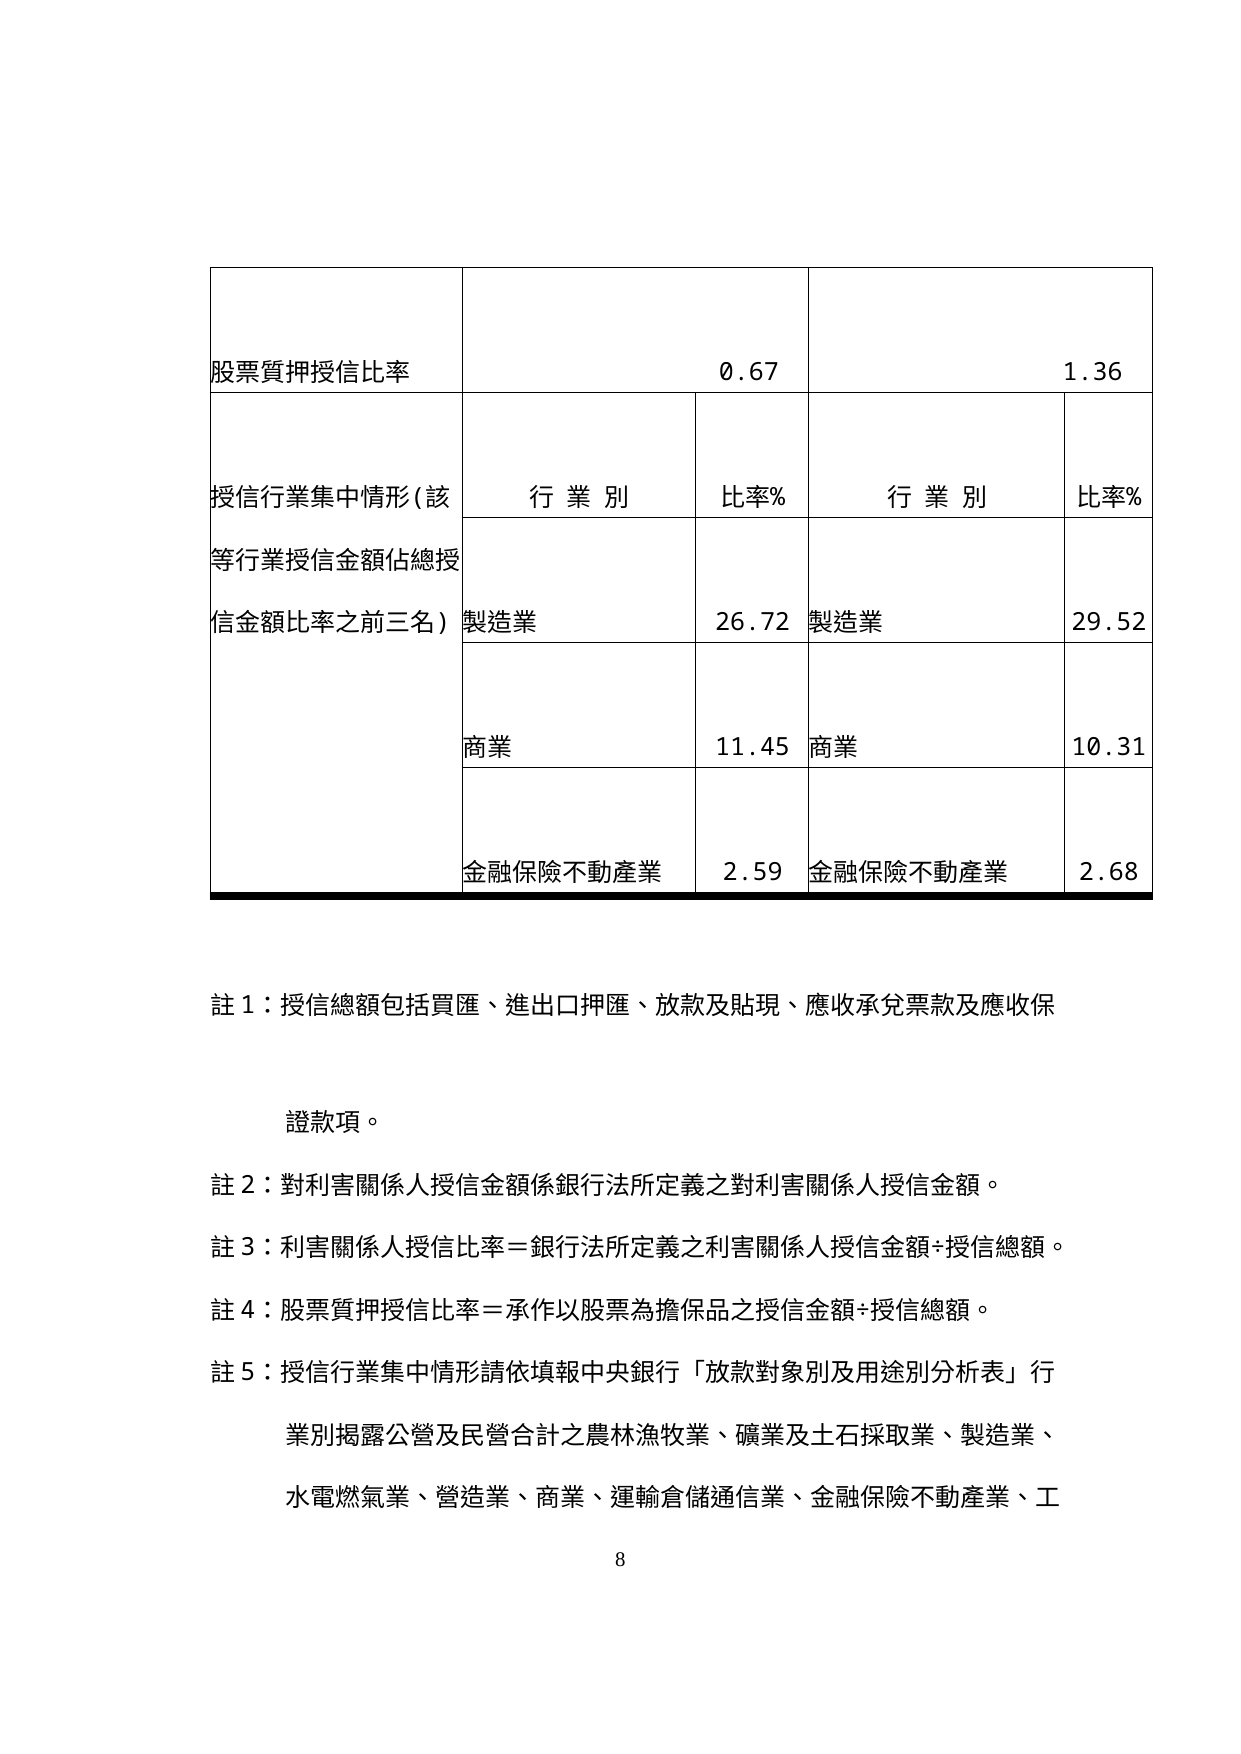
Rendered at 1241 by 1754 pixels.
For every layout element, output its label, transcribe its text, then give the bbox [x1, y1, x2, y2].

table_cell 註5：授信行業集中情形請依填報中央銀行「放款對象別及用途別分析表」行 [210, 1329, 1152, 1392]
table_cell 行 業 別 [809, 393, 1064, 517]
table_cell 註4：股票質押授信比率＝承作以股票為擔保品之授信金額÷授信總額。 [210, 1267, 1065, 1329]
table_cell 2.59 [696, 768, 808, 892]
table_cell 比率% [696, 393, 808, 517]
table_cell [809, 1025, 1065, 1142]
table_cell 製造業 [809, 518, 1064, 642]
table_cell 10.31 [1065, 643, 1152, 767]
table_cell 金融保險不動產業 [809, 768, 1064, 892]
table_cell 商業 [809, 643, 1064, 767]
table_cell 2.68 [1065, 768, 1152, 892]
table_cell 1.36 [809, 268, 1152, 392]
table_cell 26.72 [696, 518, 808, 642]
table_cell 0.67 [463, 268, 808, 392]
table_cell 授信行業集中情形(該等行業授信金額佔總授信金額比率之前三名) [211, 393, 462, 892]
table_cell 股票質押授信比率 [211, 268, 462, 392]
table_cell [462, 1025, 696, 1142]
table_cell 水電燃氣業、營造業、商業、運輸倉儲通信業、金融保險不動產業、工 [210, 1454, 1152, 1517]
table_cell [1065, 1267, 1152, 1329]
table_cell 註1：授信總額包括買匯、進出口押匯、放款及貼現、應收承兌票款及應收保 [210, 900, 1152, 1024]
table_cell 製造業 [463, 518, 695, 642]
table_cell 金融保險不動產業 [463, 768, 695, 892]
table_cell 註3：利害關係人授信比率＝銀行法所定義之利害關係人授信金額÷授信總額。 [210, 1204, 1152, 1267]
table_cell 29.52 [1065, 518, 1152, 642]
table_cell 行 業 別 [463, 393, 695, 517]
table_cell [1065, 1025, 1152, 1142]
table_cell 證款項。 [210, 1025, 462, 1142]
table_cell [696, 1025, 809, 1142]
table_cell [1065, 1142, 1152, 1204]
table_cell 11.45 [696, 643, 808, 767]
table_cell 比率% [1065, 393, 1152, 517]
table_cell 註2：對利害關係人授信金額係銀行法所定義之對利害關係人授信金額。 [210, 1142, 1065, 1204]
table_cell 業別揭露公營及民營合計之農林漁牧業、礦業及土石採取業、製造業、 [210, 1392, 1152, 1454]
table_cell 商業 [463, 643, 695, 767]
